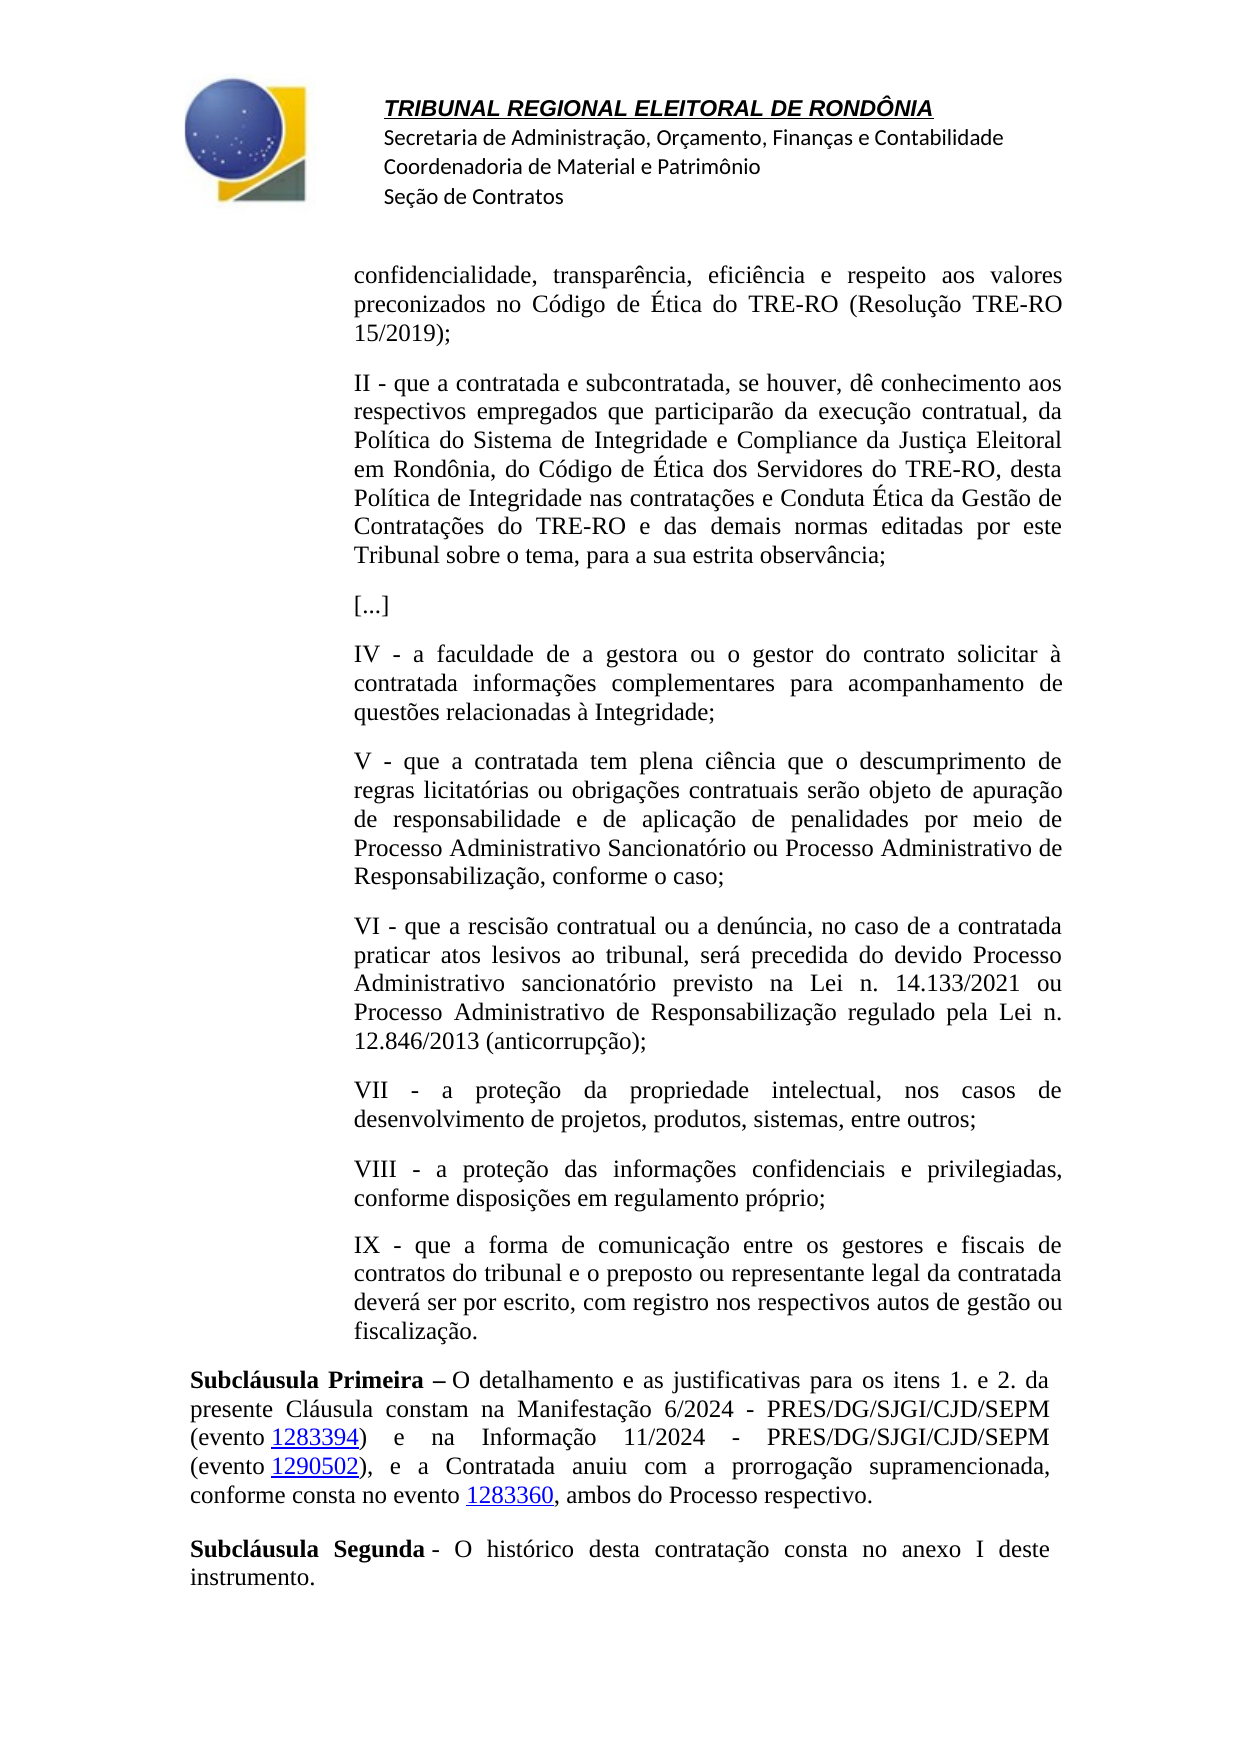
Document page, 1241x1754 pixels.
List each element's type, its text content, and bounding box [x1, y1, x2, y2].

text VII - a proteção da propriedade intelectual, nos casos de desenvolvimento de projetos, produtos, sistemas, entre outros; [354, 1076, 1063, 1133]
text Subcláusula Primeira – O detalhamento e as justificativas para os itens 1. e 2. da presente Cláusula constam na Manifestação 6/2024 - PRES/DG/SJGI/CJD/SEPM (evento 1283394) e na Informação 11/2024 - PRES/DG/SJGI/CJD/SEPM (evento 1290502), e a Contratada anuiu com a prorrogação supramencionada, conforme consta no evento 1283360, ambos do Processo respectivo. [190, 1365, 1051, 1509]
text II - que a contratada e subcontratada, se houver, dê conhecimento aos respectivos empregados que participarão da execução contratual, da Política do Sistema de Integridade e Compliance da Justiça Eleitoral em Rondônia, do Código de Ética dos Servidores do TRE-RO, desta Política de Integridade nas contratações e Conduta Ética da Gestão de Contratações do TRE-RO e das demais normas editadas por este Tribunal sobre o tema, para a sua estrita observância; [354, 368, 1063, 569]
text Subcláusula Segunda - O histórico desta contratação consta no anexo I deste instrumento. [190, 1534, 1051, 1591]
text confidencialidade, transparência, eficiência e respeito aos valores preconizados no Código de Ética do TRE-RO (Resolução TRE-RO 15/2019); [354, 261, 1063, 347]
text VIII - a proteção das informações confidenciais e privilegiadas, conforme disposições em regulamento próprio; [354, 1154, 1063, 1211]
text VI - que a rescisão contratual ou a denúncia, no caso de a contratada praticar atos lesivos ao tribunal, será precedida do devido Processo Administrativo sancionatório previsto na Lei n. 14.133/2021 ou Processo Administrativo de Responsabilização regulado pela Lei n. 12.846/2013 (anticorrupção); [354, 911, 1063, 1055]
text V - que a contratada tem plena ciência que o descumprimento de regras licitatórias ou obrigações contratuais serão objeto de apuração de responsabilidade e de aplicação de penalidades por meio de Processo Administrativo Sancionatório ou Processo Administrativo de Responsabilização, conforme o caso; [354, 746, 1063, 890]
text IX - que a forma de comunicação entre os gestores e fiscais de contratos do tribunal e o preposto ou representante legal da contratada deverá ser por escrito, com registro nos respectivos autos de gestão ou fiscalização. [354, 1230, 1063, 1345]
text IV - a faculdade de a gestora ou o gestor do contrato solicitar à contratada informações complementares para acompanhamento de questões relacionadas à Integridade; [354, 639, 1063, 726]
text [...] [354, 590, 1063, 618]
